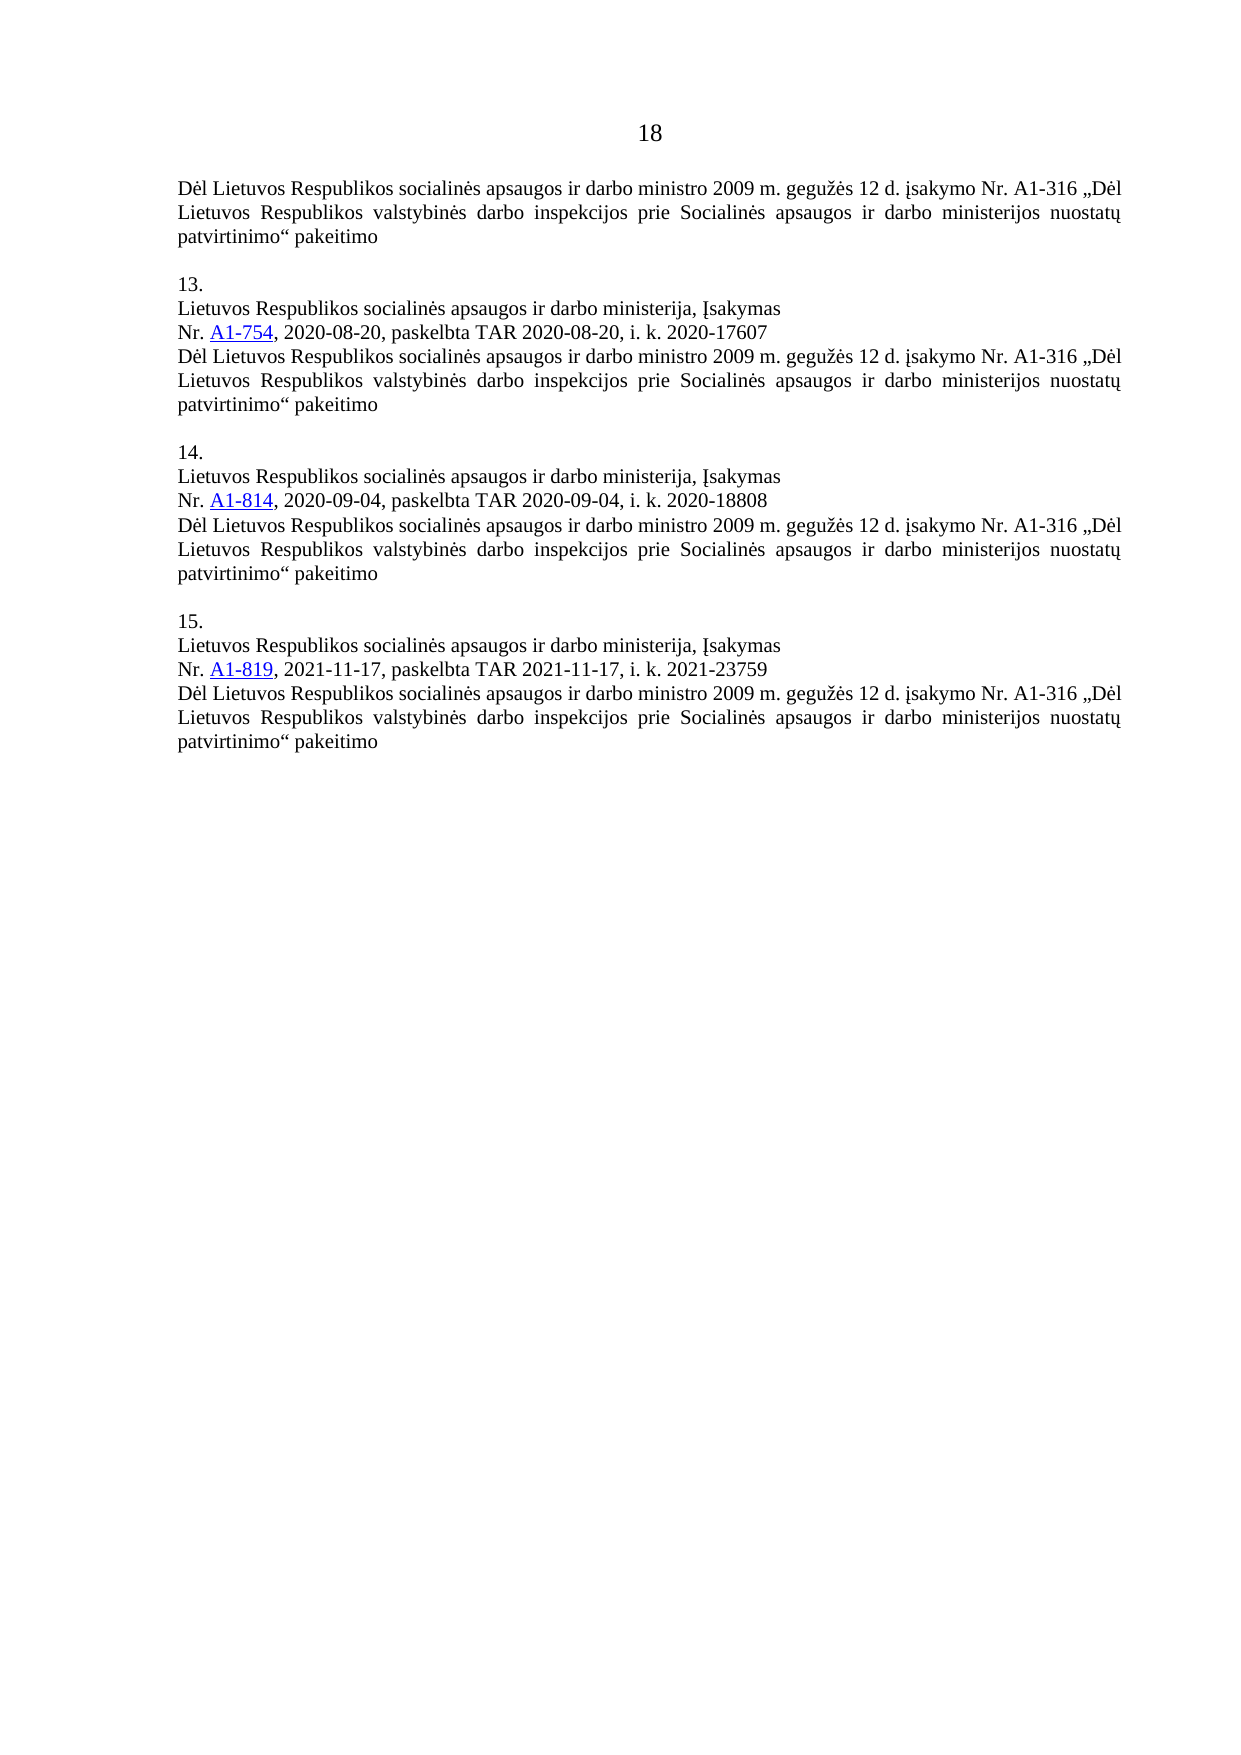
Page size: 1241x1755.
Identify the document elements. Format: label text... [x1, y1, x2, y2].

text 15. [177, 609, 1122, 633]
text Nr. A1-754, 2020-08-20, paskelbta TAR 2020-08-20, i. k. 2020-17607 [177, 320, 1122, 344]
text Dėl Lietuvos Respublikos socialinės apsaugos ir darbo ministro 2009 m. gegužės 12 d. įsakymo Nr. A1-316 „Dėl Lietuvos Respublikos valstybinės darbo inspekcijos prie Socialinės apsaugos ir darbo ministerijos nuostatų patvirtinimo“ pakeitimo [177, 176, 1122, 248]
text Dėl Lietuvos Respublikos socialinės apsaugos ir darbo ministro 2009 m. gegužės 12 d. įsakymo Nr. A1-316 „Dėl Lietuvos Respublikos valstybinės darbo inspekcijos prie Socialinės apsaugos ir darbo ministerijos nuostatų patvirtinimo“ pakeitimo [177, 344, 1122, 416]
text 14. [177, 440, 1122, 464]
text Lietuvos Respublikos socialinės apsaugos ir darbo ministerija, Įsakymas [177, 296, 1122, 320]
text Nr. A1-814, 2020-09-04, paskelbta TAR 2020-09-04, i. k. 2020-18808 [177, 488, 1122, 512]
text 13. [177, 272, 1122, 296]
text Nr. A1-819, 2021-11-17, paskelbta TAR 2021-11-17, i. k. 2021-23759 [177, 657, 1122, 681]
text Lietuvos Respublikos socialinės apsaugos ir darbo ministerija, Įsakymas [177, 633, 1122, 657]
text Lietuvos Respublikos socialinės apsaugos ir darbo ministerija, Įsakymas [177, 464, 1122, 488]
text Dėl Lietuvos Respublikos socialinės apsaugos ir darbo ministro 2009 m. gegužės 12 d. įsakymo Nr. A1-316 „Dėl Lietuvos Respublikos valstybinės darbo inspekcijos prie Socialinės apsaugos ir darbo ministerijos nuostatų patvirtinimo“ pakeitimo [177, 512, 1122, 585]
text Dėl Lietuvos Respublikos socialinės apsaugos ir darbo ministro 2009 m. gegužės 12 d. įsakymo Nr. A1-316 „Dėl Lietuvos Respublikos valstybinės darbo inspekcijos prie Socialinės apsaugos ir darbo ministerijos nuostatų patvirtinimo“ pakeitimo [177, 681, 1122, 753]
